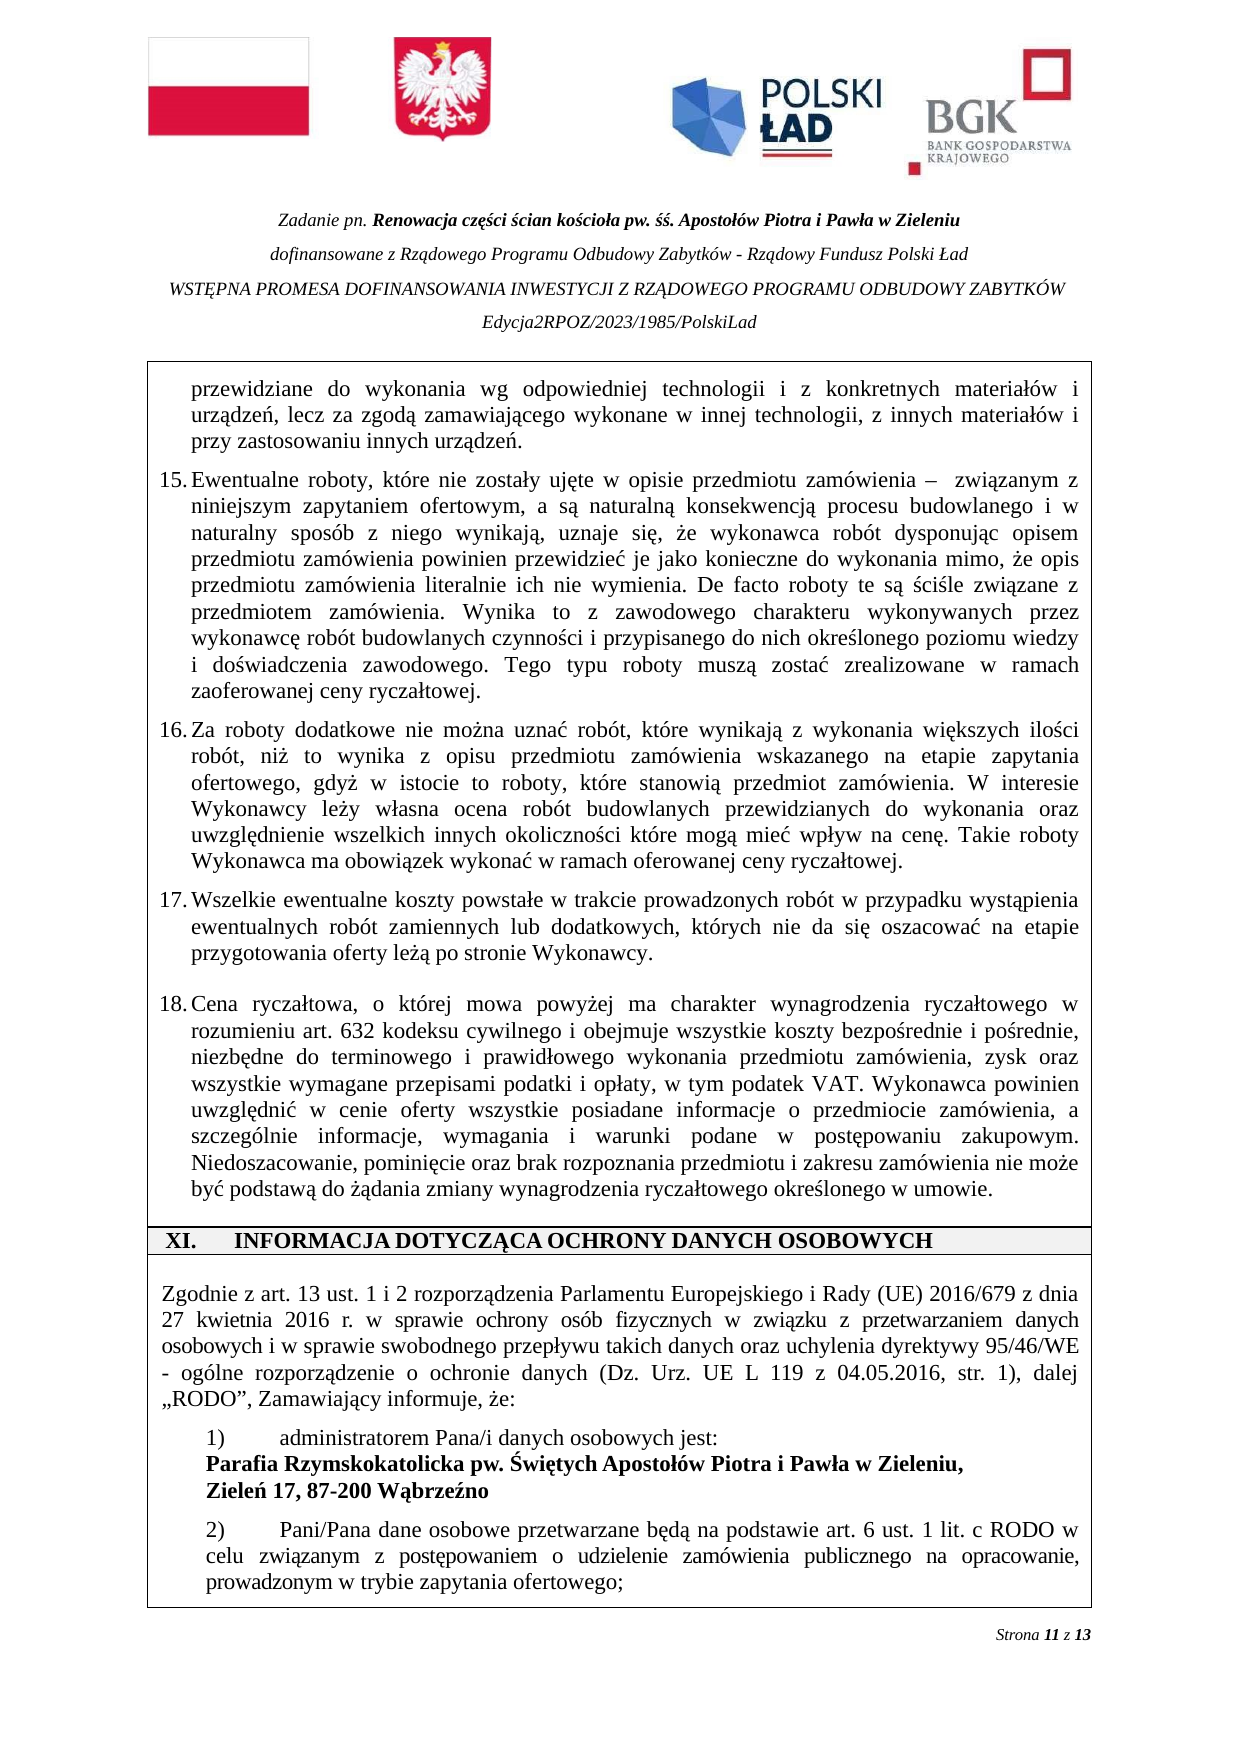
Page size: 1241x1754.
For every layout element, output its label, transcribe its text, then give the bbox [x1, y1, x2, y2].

table_cell Zgodnie z art. 13 ust. 1 i 2 rozporządzenia Parlamentu Europejskiego i Rady (UE) 2016/679 z dnia 27 kwietnia 2016 r. w sprawie ochrony osób fizycznych w związku z przetwarzaniem danych osobowych i w sprawie swobodnego przepływu takich danych oraz uchylenia dyrektywy 95/46/WE - ogólne rozporządzenie o ochronie danych (Dz. Urz. UE L 119 z 04.05.2016, str. 1), dalej „RODO”, Zamawiający informuje, że: administratorem Pana/i danych osobowych jest: Parafia Rzymskokatolicka pw. Świętych Apostołów Piotra i Pawła w Zieleniu, Zieleń 17, 87-200 Wąbrzeźno Pani/Pana dane osobowe przetwarzane będą na podstawie art. 6 ust. 1 lit. c RODO w celu związanym z postępowaniem o udzielenie zamówienia publicznego na opracowanie, prowadzonym w trybie zapytania ofertowego; dane osobowe będą udostępniane podmiotom uprawnionym na podstawie przepisów prawa; podanie danych osobowych jest dobrowolne, lecz niezbędne do wzięcia udziału w postępowaniu; dane osobowe będą przechowywane przez okres niezbędny do realizacji celów przetwarzania, nie krótszy niż okres przewidziany w przepisach o archiwizacji; każdej osobie, której dane są przetwarzane przez Zamawiającego przysługuje: na podstawie art. 15 RODO prawo dostępu do swoich danych osobowych; na podstawie art. 16 RODO prawo do sprostowania swoich danych osobowych; na podstawie art. 17 RODO w zakresie wynikającym z przepisów - prawo do usunięcia danych osobowych; na podstawie art. 18 RODO prawo żądania od administratora ograniczenia przetwarzania danych osobowych; prawo do wniesienia skargi do Prezesa Urzędu Ochrony Danych Osobowych, gdy przetwarzanie danych osobowych narusza przepisy RODO; nie przysługuje Pani/Panu: w związku z art. 17 ust. 3 lit. b, d lub e RODO prawo do usunięcia danych osobowych; prawo do przenoszenia danych osobowych, o którym mowa w art. 20 RODO; na podstawie art. 21 RODO prawo sprzeciwu, wobec przetwarzania danych osobowych, gdyż podstawą prawną przetwarzania Pani/Pana danych osobowych jest art. 6 ust. 1 lit. c RODO. w przypadku gdy wykonanie obowiązków, o których mowa w art. 15 ust 1- 3 RODO, wymagałoby niewspółmiernie dużego wysiłku, zamawiający może żądać od osoby, której dane dotyczą, wskazania dodatkowych informacji mających na celu sprecyzowanie żądania; wystąpienie z żądaniem, o którym mowa w art. 18 ust. 1 RODO nie ogranicza przetwarzania danych osobowych do czasu zakończenia postępowania. [148, 1255, 1091, 1607]
table_cell przewidziane do wykonania wg odpowiedniej technologii i z konkretnych materiałów i urządzeń, lecz za zgodą zamawiającego wykonane w innej technologii, z innych materiałów i przy zastosowaniu innych urządzeń. Ewentualne roboty, które nie zostały ujęte w opisie przedmiotu zamówienia – związanym z niniejszym zapytaniem ofertowym, a są naturalną konsekwencją procesu budowlanego i w naturalny sposób z niego wynikają, uznaje się, że wykonawca robót dysponując opisem przedmiotu zamówienia powinien przewidzieć je jako konieczne do wykonania mimo, że opis przedmiotu zamówienia literalnie ich nie wymienia. De facto roboty te są ściśle związane z przedmiotem zamówienia. Wynika to z zawodowego charakteru wykonywanych przez wykonawcę robót budowlanych czynności i przypisanego do nich określonego poziomu wiedzy i doświadczenia zawodowego. Tego typu roboty muszą zostać zrealizowane w ramach zaoferowanej ceny ryczałtowej. Za roboty dodatkowe nie można uznać robót, które wynikają z wykonania większych ilości robót, niż to wynika z opisu przedmiotu zamówienia wskazanego na etapie zapytania ofertowego, gdyż w istocie to roboty, które stanowią przedmiot zamówienia. W interesie Wykonawcy leży własna ocena robót budowlanych przewidzianych do wykonania oraz uwzględnienie wszelkich innych okoliczności które mogą mieć wpływ na cenę. Takie roboty Wykonawca ma obowiązek wykonać w ramach oferowanej ceny ryczałtowej. Wszelkie ewentualne koszty powstałe w trakcie prowadzonych robót w przypadku wystąpienia ewentualnych robót zamiennych lub dodatkowych, których nie da się oszacować na etapie przygotowania oferty leżą po stronie Wykonawcy. Cena ryczałtowa, o której mowa powyżej ma charakter wynagrodzenia ryczałtowego w rozumieniu art. 632 kodeksu cywilnego i obejmuje wszystkie koszty bezpośrednie i pośrednie, niezbędne do terminowego i prawidłowego wykonania przedmiotu zamówienia, zysk oraz wszystkie wymagane przepisami podatki i opłaty, w tym podatek VAT. Wykonawca powinien uwzględnić w cenie oferty wszystkie posiadane informacje o przedmiocie zamówienia, a szczególnie informacje, wymagania i warunki podane w postępowaniu zakupowym. Niedoszacowanie, pominięcie oraz brak rozpoznania przedmiotu i zakresu zamówienia nie może być podstawą do żądania zmiany wynagrodzenia ryczałtowego określonego w umowie. [148, 362, 1091, 1226]
table_cell INFORMACJA DOTYCZĄCA OCHRONY DANYCH OSOBOWYCH [148, 1228, 1091, 1254]
